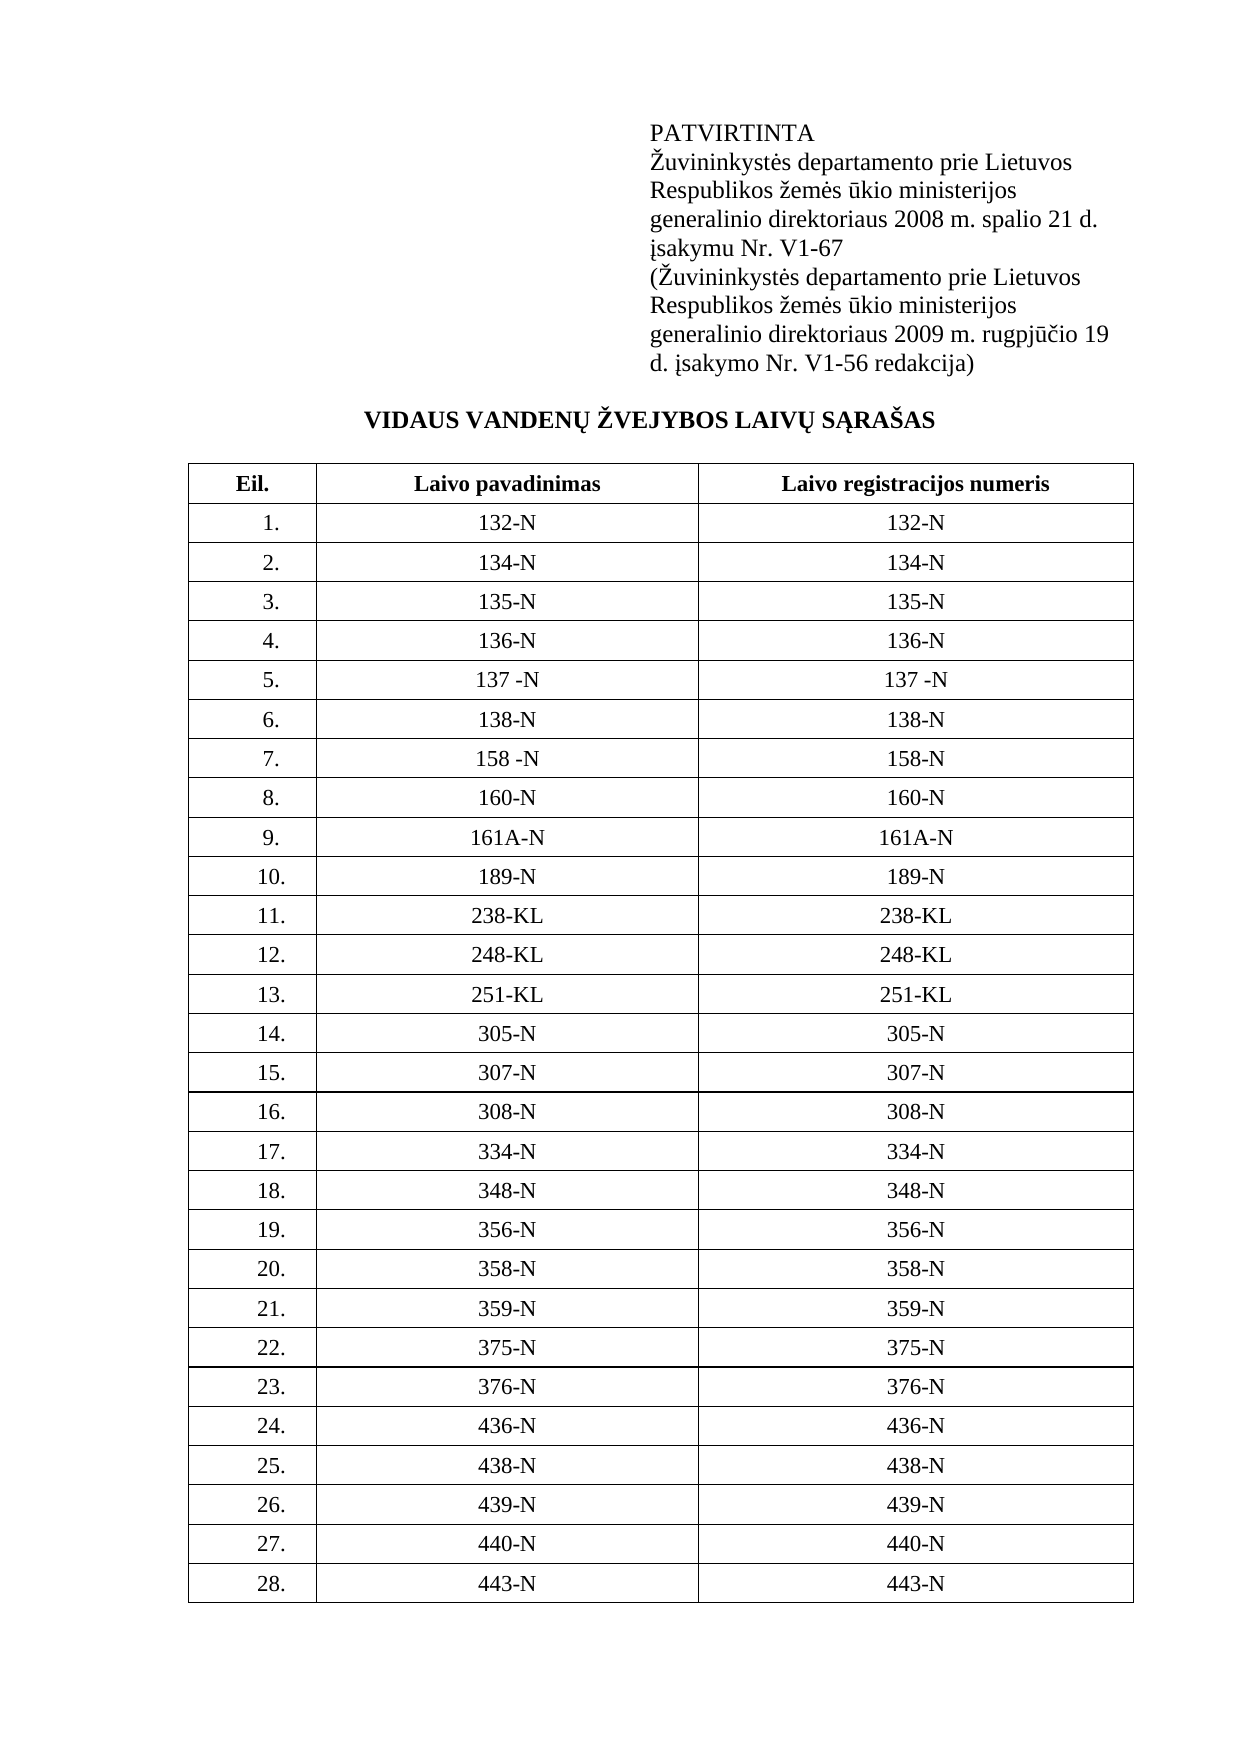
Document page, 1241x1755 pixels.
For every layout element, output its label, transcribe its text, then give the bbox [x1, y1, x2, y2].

table_cell 15. [189, 1053, 316, 1091]
table_cell 375-N [699, 1328, 1133, 1366]
table_cell 189-N [699, 857, 1133, 895]
table_header Eil. [189, 464, 316, 502]
table_cell 359-N [317, 1289, 698, 1327]
table_cell 17. [189, 1132, 316, 1170]
table_cell 132-N [317, 504, 698, 542]
table_cell 251-KL [317, 975, 698, 1013]
table_cell 7. [189, 739, 316, 777]
table_cell 443-N [699, 1564, 1133, 1602]
table_cell 6. [189, 700, 316, 738]
table_cell 308-N [317, 1093, 698, 1131]
table_cell 438-N [699, 1446, 1133, 1484]
table_cell 248-KL [699, 935, 1133, 974]
table_cell 305-N [317, 1014, 698, 1052]
table_cell 359-N [699, 1289, 1133, 1327]
table_cell 307-N [317, 1053, 698, 1091]
table_cell 14. [189, 1014, 316, 1052]
table_cell 376-N [699, 1368, 1133, 1406]
table_cell 136-N [317, 621, 698, 659]
table_cell 375-N [317, 1328, 698, 1366]
table_cell 238-KL [699, 896, 1133, 934]
table_cell 334-N [699, 1132, 1133, 1170]
table_cell 18. [189, 1171, 316, 1209]
table_cell 3. [189, 582, 316, 620]
table_cell 439-N [699, 1485, 1133, 1523]
text (Žuvininkystės departamento prie Lietuvos Respublikos žemės ūkio ministerijos generalinio direktoriaus 2009 m. rugpjūčio 19 d. įsakymo Nr. V1-56 redakcija) [649, 262, 1122, 377]
table_cell 1. [189, 504, 316, 542]
table_cell 136-N [699, 621, 1133, 659]
table_cell 161A-N [699, 818, 1133, 856]
table_cell 440-N [699, 1525, 1133, 1563]
table_cell 137 -N [317, 661, 698, 699]
table_cell 2. [189, 543, 316, 581]
table_cell 10. [189, 857, 316, 895]
table_cell 138-N [317, 700, 698, 738]
table_cell 358-N [699, 1250, 1133, 1288]
table_cell 138-N [699, 700, 1133, 738]
table_cell 439-N [317, 1485, 698, 1523]
table_cell 26. [189, 1485, 316, 1523]
table_cell 160-N [317, 778, 698, 817]
table_cell 238-KL [317, 896, 698, 934]
table_cell 12. [189, 935, 316, 974]
table_cell 24. [189, 1407, 316, 1445]
table_cell 4. [189, 621, 316, 659]
table_cell 438-N [317, 1446, 698, 1484]
table_header Laivo pavadinimas [317, 464, 698, 502]
table_cell 334-N [317, 1132, 698, 1170]
table_cell 358-N [317, 1250, 698, 1288]
table_cell 376-N [317, 1368, 698, 1406]
table_cell 21. [189, 1289, 316, 1327]
table_cell 20. [189, 1250, 316, 1288]
table_cell 307-N [699, 1053, 1133, 1091]
table_cell 308-N [699, 1093, 1133, 1131]
table_cell 22. [189, 1328, 316, 1366]
table_cell 251-KL [699, 975, 1133, 1013]
text Žuvininkystės departamento prie Lietuvos Respublikos žemės ūkio ministerijos generalinio direktoriaus 2008 m. spalio 21 d. įsakymu Nr. V1-67 [649, 147, 1122, 262]
table_cell 248-KL [317, 935, 698, 974]
table_cell 440-N [317, 1525, 698, 1563]
table_cell 158-N [699, 739, 1133, 777]
table_cell 305-N [699, 1014, 1133, 1052]
table_cell 132-N [699, 504, 1133, 542]
table_cell 25. [189, 1446, 316, 1484]
table_cell 134-N [699, 543, 1133, 581]
text VIDAUS VANDENŲ ŽVEJYBOS LAIVŲ SĄRAŠAS [177, 406, 1122, 434]
table_cell 135-N [317, 582, 698, 620]
table_cell 16. [189, 1093, 316, 1131]
table_cell 158 -N [317, 739, 698, 777]
table_cell 23. [189, 1368, 316, 1406]
text PATVIRTINTA [649, 118, 1122, 147]
table_header Laivo registracijos numeris [699, 464, 1133, 502]
table_cell 443-N [317, 1564, 698, 1602]
table_cell 19. [189, 1210, 316, 1248]
table_cell 27. [189, 1525, 316, 1563]
table_cell 348-N [317, 1171, 698, 1209]
table_cell 160-N [699, 778, 1133, 817]
table_cell 356-N [317, 1210, 698, 1248]
table_cell 9. [189, 818, 316, 856]
table_cell 436-N [699, 1407, 1133, 1445]
table_cell 436-N [317, 1407, 698, 1445]
table_cell 189-N [317, 857, 698, 895]
table_cell 356-N [699, 1210, 1133, 1248]
table_cell 28. [189, 1564, 316, 1602]
table_cell 13. [189, 975, 316, 1013]
table_cell 348-N [699, 1171, 1133, 1209]
table_cell 137 -N [699, 661, 1133, 699]
table_cell 135-N [699, 582, 1133, 620]
table_cell 11. [189, 896, 316, 934]
table_cell 8. [189, 778, 316, 817]
table_cell 161A-N [317, 818, 698, 856]
table_cell 134-N [317, 543, 698, 581]
table_cell 5. [189, 661, 316, 699]
